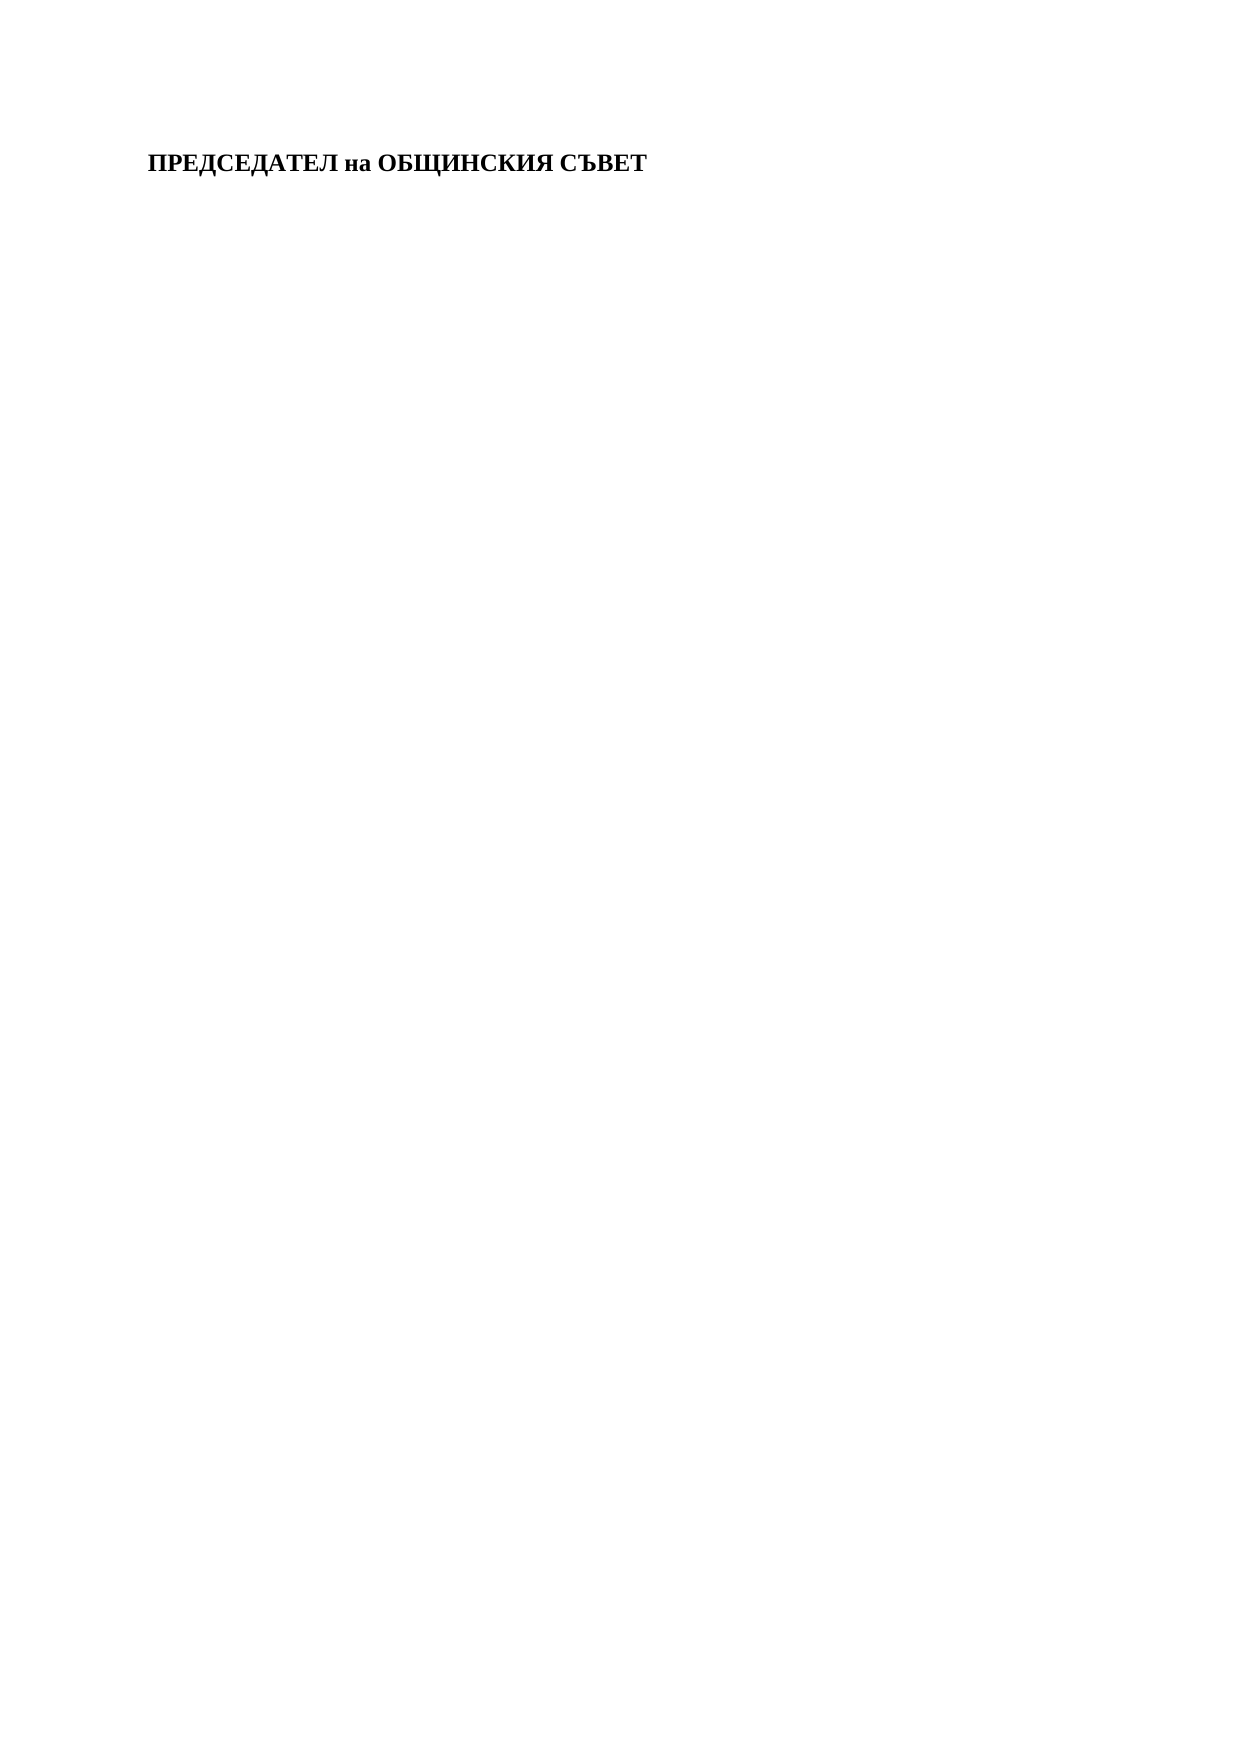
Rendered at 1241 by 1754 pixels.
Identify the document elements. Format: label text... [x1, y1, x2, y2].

text ПРЕДСЕДАТЕЛ на ОБЩИНСКИЯ СЪВЕТ [148, 148, 1137, 176]
